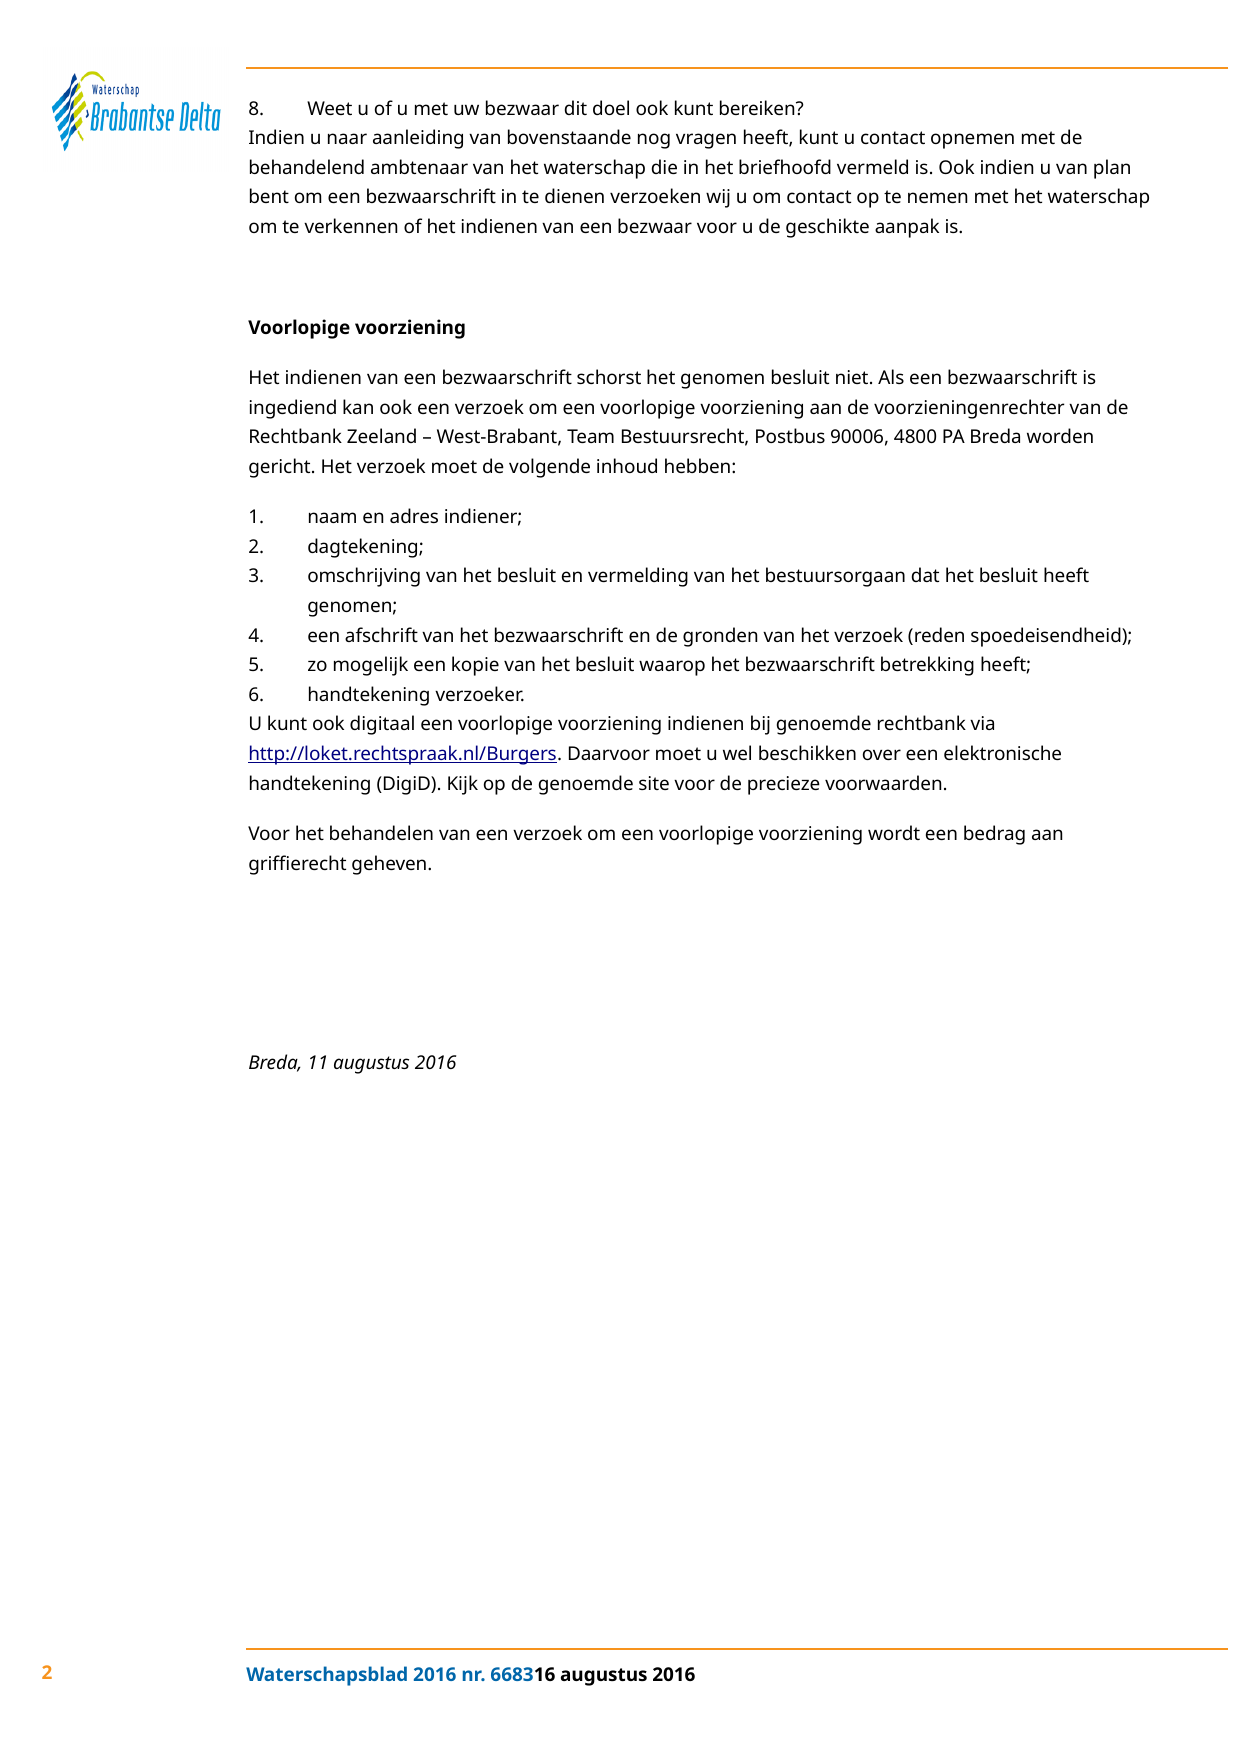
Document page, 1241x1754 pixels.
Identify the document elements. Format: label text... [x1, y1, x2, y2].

list naam en adres indiener; [248, 503, 1152, 529]
text U kunt ook digitaal een voorlopige voorziening indienen bij genoemde rechtbank via http://loket.rechtspraak.nl/Burgers. Daarvoor moet u wel beschikken over een elektronische handtekening (DigiD). Kijk op de genoemde site voor de precieze voorwaarden. [248, 711, 1152, 796]
text Voorlopige voorziening [248, 314, 1152, 340]
list een afschrift van het bezwaarschrift en de gronden van het verzoek (reden spoedeisendheid); [248, 622, 1152, 648]
picture [41, 47, 231, 172]
text Het indienen van een bezwaarschrift schorst het genomen besluit niet. Als een bezwaarschrift is ingediend kan ook een verzoek om een voorlopige voorziening aan de voorzieningenrechter van de Rechtbank Zeeland – West-Brabant, Team Bestuursrecht, Postbus 90006, 4800 PA Breda worden gericht. Het verzoek moet de volgende inhoud hebben: [248, 364, 1152, 479]
list handtekening verzoeker. [248, 681, 1152, 707]
text Voor het behandelen van een verzoek om een voorlopige voorziening wordt een bedrag aan griffierecht geheven. [248, 820, 1152, 876]
list omschrijving van het besluit en vermelding van het bestuursorgaan dat het besluit heeft genomen; [248, 563, 1152, 618]
list Weet u of u met uw bezwaar dit doel ook kunt bereiken? [248, 95, 1152, 121]
list zo mogelijk een kopie van het besluit waarop het bezwaarschrift betrekking heeft; [248, 651, 1152, 677]
text Indien u naar aanleiding van bovenstaande nog vragen heeft, kunt u contact opnemen met de behandelend ambtenaar van het waterschap die in het briefhoofd vermeld is. Ook indien u van plan bent om een bezwaarschrift in te dienen verzoeken wij u om contact op te nemen met het waterschap om te verkennen of het indienen van een bezwaar voor u de geschikte aanpak is. [248, 124, 1152, 239]
list dagtekening; [248, 533, 1152, 559]
text Breda, 11 augustus 2016 [248, 1049, 1152, 1074]
